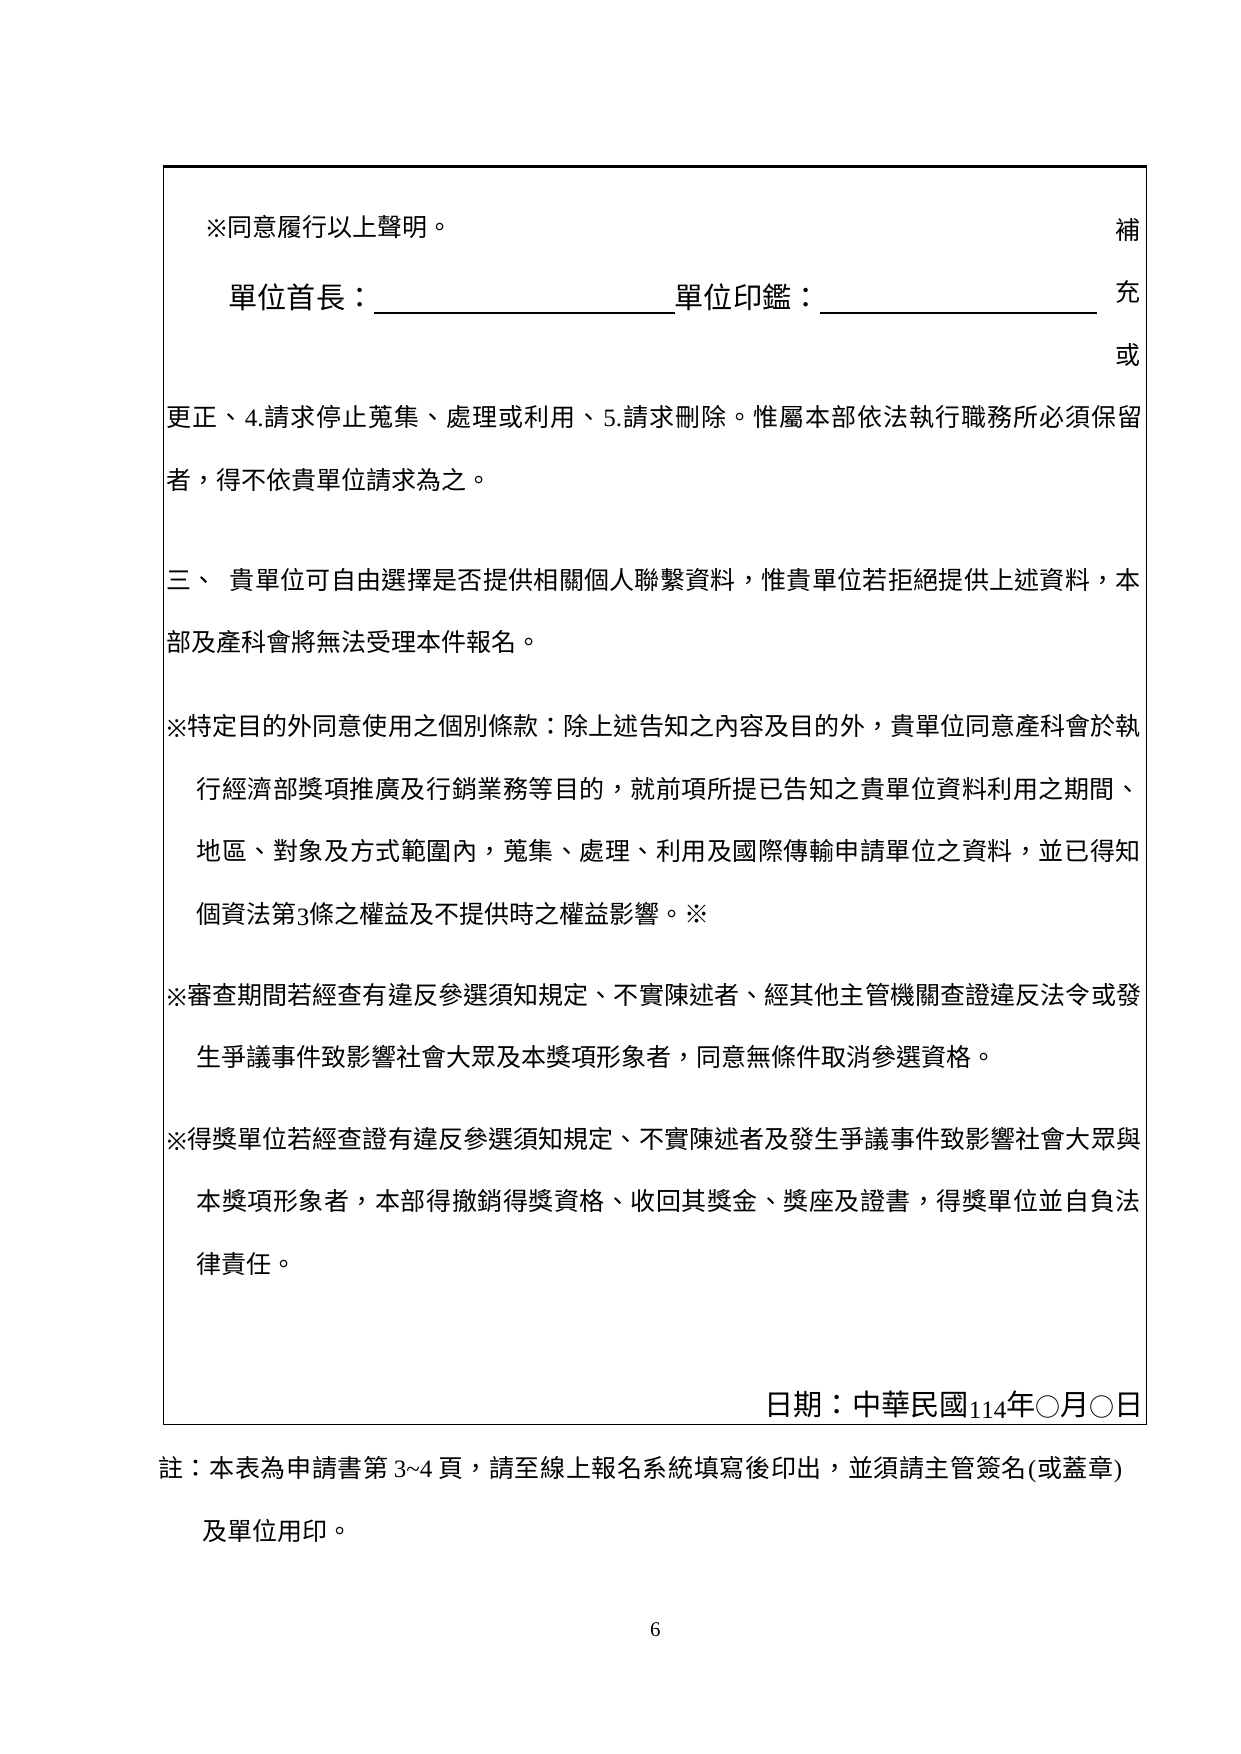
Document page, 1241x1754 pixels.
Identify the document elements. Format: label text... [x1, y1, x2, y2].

text 註：本表為申請書第3~4頁，請至線上報名系統填寫後印出，並須請主管簽名(或蓋章)及單位用印。 [158, 1425, 1122, 1550]
table_cell 履行個資法第8條告知義務聲明： 經濟部（以下簡稱本部）委託中華民國產業科技發展協進會（以下簡稱產科會）執行總統創新獎徵選業務，依個人資料保護法(以下簡稱個資法)第8條之規定，告知下列事項，請貴單位於填寫報名表時詳閱： 一、 本部及產科會取得貴單位的聯繫通訊及資料(如報名表單內文所列)，目的為進行總統創新獎徵選、表揚及推廣等相關作業，其蒐集、處理及使用貴單位的資料受到個資法及相關法令之規範。本部及產科會僅於中華民國領域內於前述蒐集目的存續期間（即日起至117年9月30日止）以及其他公務機關請求行政協助目的範圍內，合理利用貴單位的資料。 二、 就本部及產科會蒐集之個人資料，貴單位依個資法第3條規定得向本部或產科會（電話02-23256800-883）行使下列權利：1.查詢或請求閱覽、2.請求製給複製本、3.請求補充或更正、4.請求停止蒐集、處理或利用、5.請求刪除。惟屬本部依法執行職務所必須保留者，得不依貴單位請求為之。 三、 貴單位可自由選擇是否提供相關個人聯繫資料，惟貴單位若拒絕提供上述資料，本部及產科會將無法受理本件報名。 ※特定目的外同意使用之個別條款：除上述告知之內容及目的外，貴單位同意產科會於執行經濟部獎項推廣及行銷業務等目的，就前項所提已告知之貴單位資料利用之期間、地區、對象及方式範圍內，蒐集、處理、利用及國際傳輸申請單位之資料，並已得知個資法第3條之權益及不提供時之權益影響。※ ※審查期間若經查有違反參選須知規定、不實陳述者、經其他主管機關查證違反法令或發生爭議事件致影響社會大眾及本獎項形象者，同意無條件取消參選資格。 ※得獎單位若經查證有違反參選須知規定、不實陳述者及發生爭議事件致影響社會大眾與本獎項形象者，本部得撤銷得獎資格、收回其獎金、獎座及證書，得獎單位並自負法律責任。 日期：中華民國114年○月○日 [164, 168, 1146, 1424]
